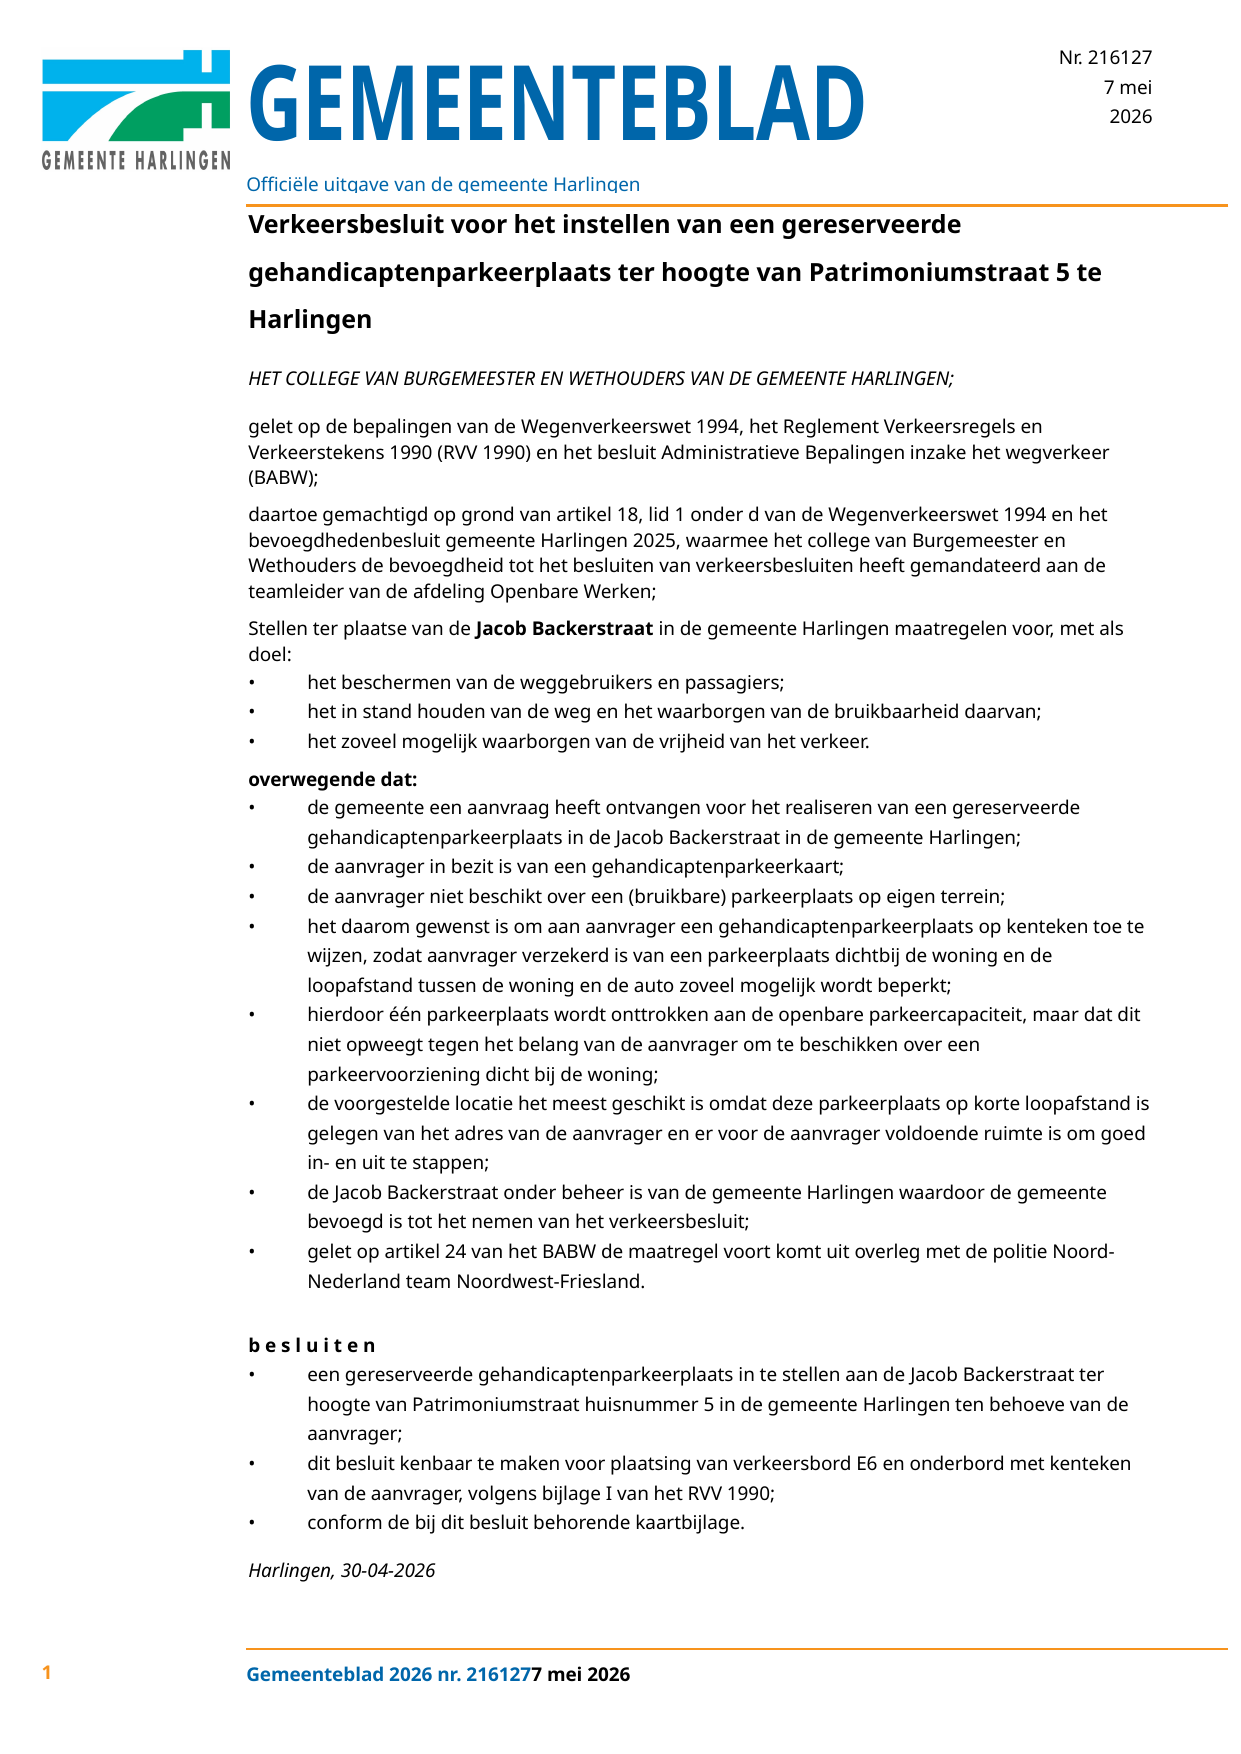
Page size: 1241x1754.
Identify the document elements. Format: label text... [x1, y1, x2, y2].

list het in stand houden van de weg en het waarborgen van de bruikbaarheid daarvan; [248, 699, 1152, 724]
text Harlingen, 30-04-2026 [248, 1557, 1152, 1583]
list dit besluit kenbaar te maken voor plaatsing van verkeersbord E6 en onderbord met kenteken van de aanvrager, volgens bijlage I van het RVV 1990; [248, 1450, 1152, 1506]
list conform de bij dit besluit behorende kaartbijlage. [248, 1509, 1152, 1535]
list een gereserveerde gehandicaptenparkeerplaats in te stellen aan de Jacob Backerstraat ter hoogte van Patrimoniumstraat huisnummer 5 in de gemeente Harlingen ten behoeve van de aanvrager; [248, 1361, 1152, 1446]
text overwegende dat: [248, 766, 1152, 792]
text b e s l u i t e n [248, 1332, 1152, 1358]
text gelet op de bepalingen van de Wegenverkeerswet 1994, het Reglement Verkeersregels en Verkeerstekens 1990 (RVV 1990) en het besluit Administratieve Bepalingen inzake het wegverkeer (BABW); [248, 413, 1152, 490]
list het daarom gewenst is om aan aanvrager een gehandicaptenparkeerplaats op kenteken toe te wijzen, zodat aanvrager verzekerd is van een parkeerplaats dichtbij de woning en de loopafstand tussen de woning en de auto zoveel mogelijk wordt beperkt; [248, 913, 1152, 998]
text daartoe gemachtigd op grond van artikel 18, lid 1 onder d van de Wegenverkeerswet 1994 en het bevoegdhedenbesluit gemeente Harlingen 2025, waarmee het college van Burgemeester en Wethouders de bevoegdheid tot het besluiten van verkeersbesluiten heeft gemandateerd aan de teamleider van de afdeling Openbare Werken; [248, 501, 1152, 604]
list de Jacob Backerstraat onder beheer is van de gemeente Harlingen waardoor de gemeente bevoegd is tot het nemen van het verkeersbesluit; [248, 1179, 1152, 1234]
list gelet op artikel 24 van het BABW de maatregel voort komt uit overleg met de politie Noord-Nederland team Noordwest-Friesland. [248, 1238, 1152, 1294]
text Verkeersbesluit voor het instellen van een gereserveerde gehandicaptenparkeerplaats ter hoogte van Patrimoniumstraat 5 te Harlingen [248, 207, 1152, 336]
list de aanvrager in bezit is van een gehandicaptenparkeerkaart; [248, 854, 1152, 879]
list hierdoor één parkeerplaats wordt onttrokken aan de openbare parkeercapaciteit, maar dat dit niet opweegt tegen het belang van de aanvrager om te beschikken over een parkeervoorziening dicht bij de woning; [248, 1002, 1152, 1087]
list het zoveel mogelijk waarborgen van de vrijheid van het verkeer. [248, 728, 1152, 754]
list de gemeente een aanvraag heeft ontvangen voor het realiseren van een gereserveerde gehandicaptenparkeerplaats in de Jacob Backerstraat in de gemeente Harlingen; [248, 794, 1152, 850]
text HET COLLEGE VAN BURGEMEESTER EN WETHOUDERS VAN DE GEMEENTE HARLINGEN; [248, 366, 1152, 391]
text Stellen ter plaatse van de Jacob Backerstraat in de gemeente Harlingen maatregelen voor, met als doel: [248, 615, 1152, 667]
picture [41, 47, 231, 172]
list de voorgestelde locatie het meest geschikt is omdat deze parkeerplaats op korte loopafstand is gelegen van het adres van de aanvrager en er voor de aanvrager voldoende ruimte is om goed in- en uit te stappen; [248, 1090, 1152, 1175]
list de aanvrager niet beschikt over een (bruikbare) parkeerplaats op eigen terrein; [248, 883, 1152, 909]
list het beschermen van de weggebruikers en passagiers; [248, 669, 1152, 695]
